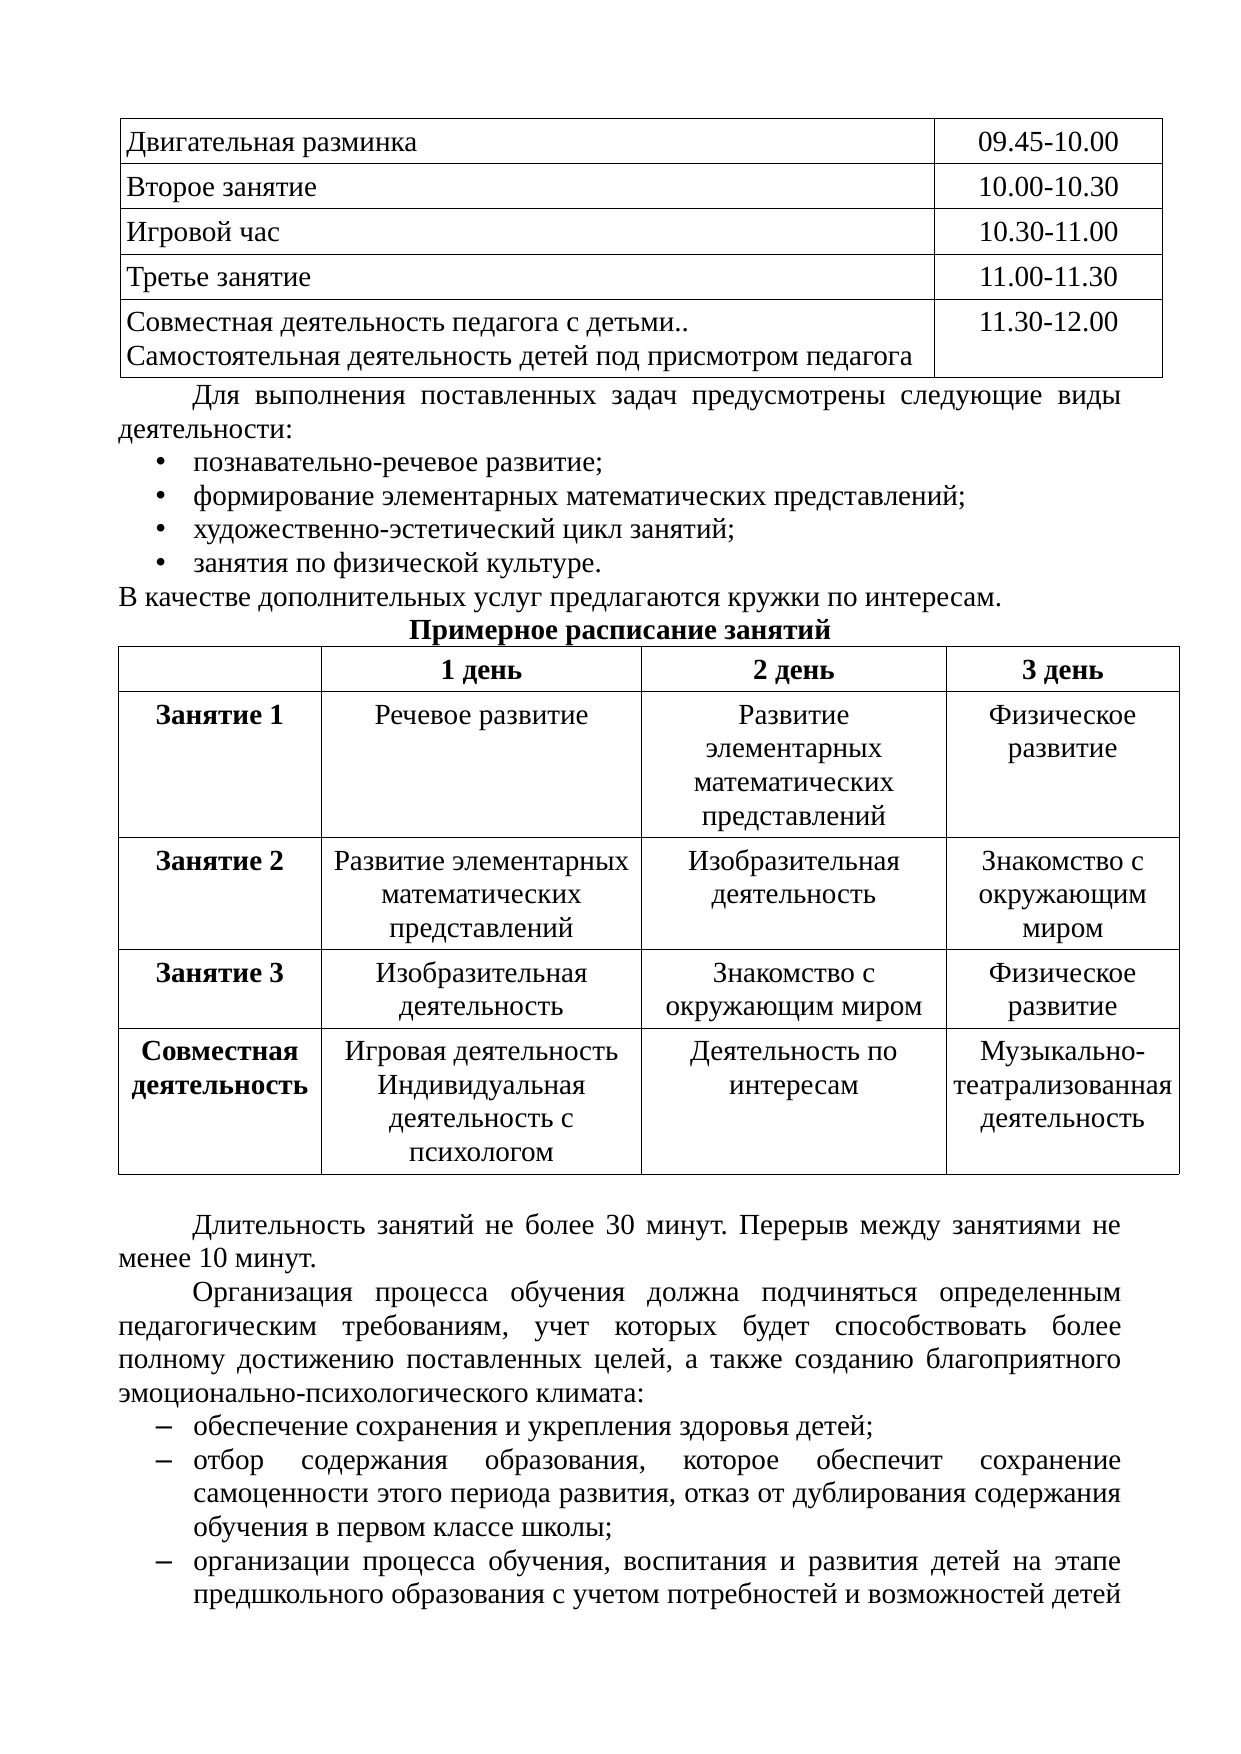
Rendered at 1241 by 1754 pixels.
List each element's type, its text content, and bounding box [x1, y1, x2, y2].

table_cell Развитие элементарных математических представлений [642, 692, 946, 837]
table_cell 10.00-10.30 [935, 164, 1162, 208]
list отбор содержания образования, которое обеспечит сохранение самоценности этого периода развития, отказ от дублирования содержания обучения в первом классе школы; [156, 1442, 1122, 1543]
table_cell Знакомство с окружающим миром [642, 950, 946, 1028]
list занятия по физической культуре. [156, 545, 1122, 579]
table_header [119, 647, 321, 691]
table_cell 11.00-11.30 [935, 255, 1162, 298]
table_cell Знакомство с окружающим миром [947, 838, 1179, 949]
text Примерное расписание занятий [118, 612, 1122, 646]
text Длительность занятий не более 30 минут. Перерыв между занятиями не менее 10 минут. [118, 1207, 1122, 1274]
list организации процесса обучения, воспитания и развития детей на этапе предшкольного образования с учетом потребностей и возможностей детей [156, 1543, 1122, 1610]
text Организация процесса обучения должна подчиняться определенным педагогическим требованиям, учет которых будет способствовать более полному достижению поставленных целей, а также созданию благоприятного эмоционально-психологического климата: [118, 1274, 1122, 1408]
table_cell Музыкально-театрализованная деятельность [947, 1029, 1179, 1173]
table_cell Речевое развитие [322, 692, 641, 837]
table_cell Второе занятие [121, 164, 934, 208]
table_cell Занятие 1 [119, 692, 321, 837]
table_cell Изобразительная деятельность [322, 950, 641, 1028]
table_cell 10.30-11.00 [935, 209, 1162, 253]
list художественно-эстетический цикл занятий; [156, 512, 1122, 545]
list формирование элементарных математических представлений; [156, 478, 1122, 512]
table_cell Игровой час [121, 209, 934, 253]
table_cell Игровая деятельность Индивидуальная деятельность с психологом [322, 1029, 641, 1173]
list обеспечение сохранения и укрепления здоровья детей; [156, 1408, 1122, 1442]
table_cell Изобразительная деятельность [642, 838, 946, 949]
table_cell Совместная деятельность [119, 1029, 321, 1173]
text Для выполнения поставленных задач предусмотрены следующие виды деятельности: [118, 377, 1122, 444]
table_header 2 день [642, 647, 946, 691]
table_cell Двигательная разминка [121, 119, 934, 163]
table_cell Развитие элементарных математических представлений [322, 838, 641, 949]
table_cell Физическое развитие [947, 950, 1179, 1028]
table_cell Физическое развитие [947, 692, 1179, 837]
table_header 3 день [947, 647, 1179, 691]
table_cell Деятельность по интересам [642, 1029, 946, 1173]
table_header 1 день [322, 647, 641, 691]
table_cell 11.30-12.00 [935, 300, 1162, 377]
table_cell Совместная деятельность педагога с детьми.. Самостоятельная деятельность детей под присмотром педагога [121, 300, 934, 377]
table_cell Третье занятие [121, 255, 934, 298]
table_cell Занятие 3 [119, 950, 321, 1028]
table_cell 09.45-10.00 [935, 119, 1162, 163]
table_cell Занятие 2 [119, 838, 321, 949]
text В качестве дополнительных услуг предлагаются кружки по интересам. [118, 579, 1122, 612]
list познавательно-речевое развитие; [156, 444, 1122, 478]
